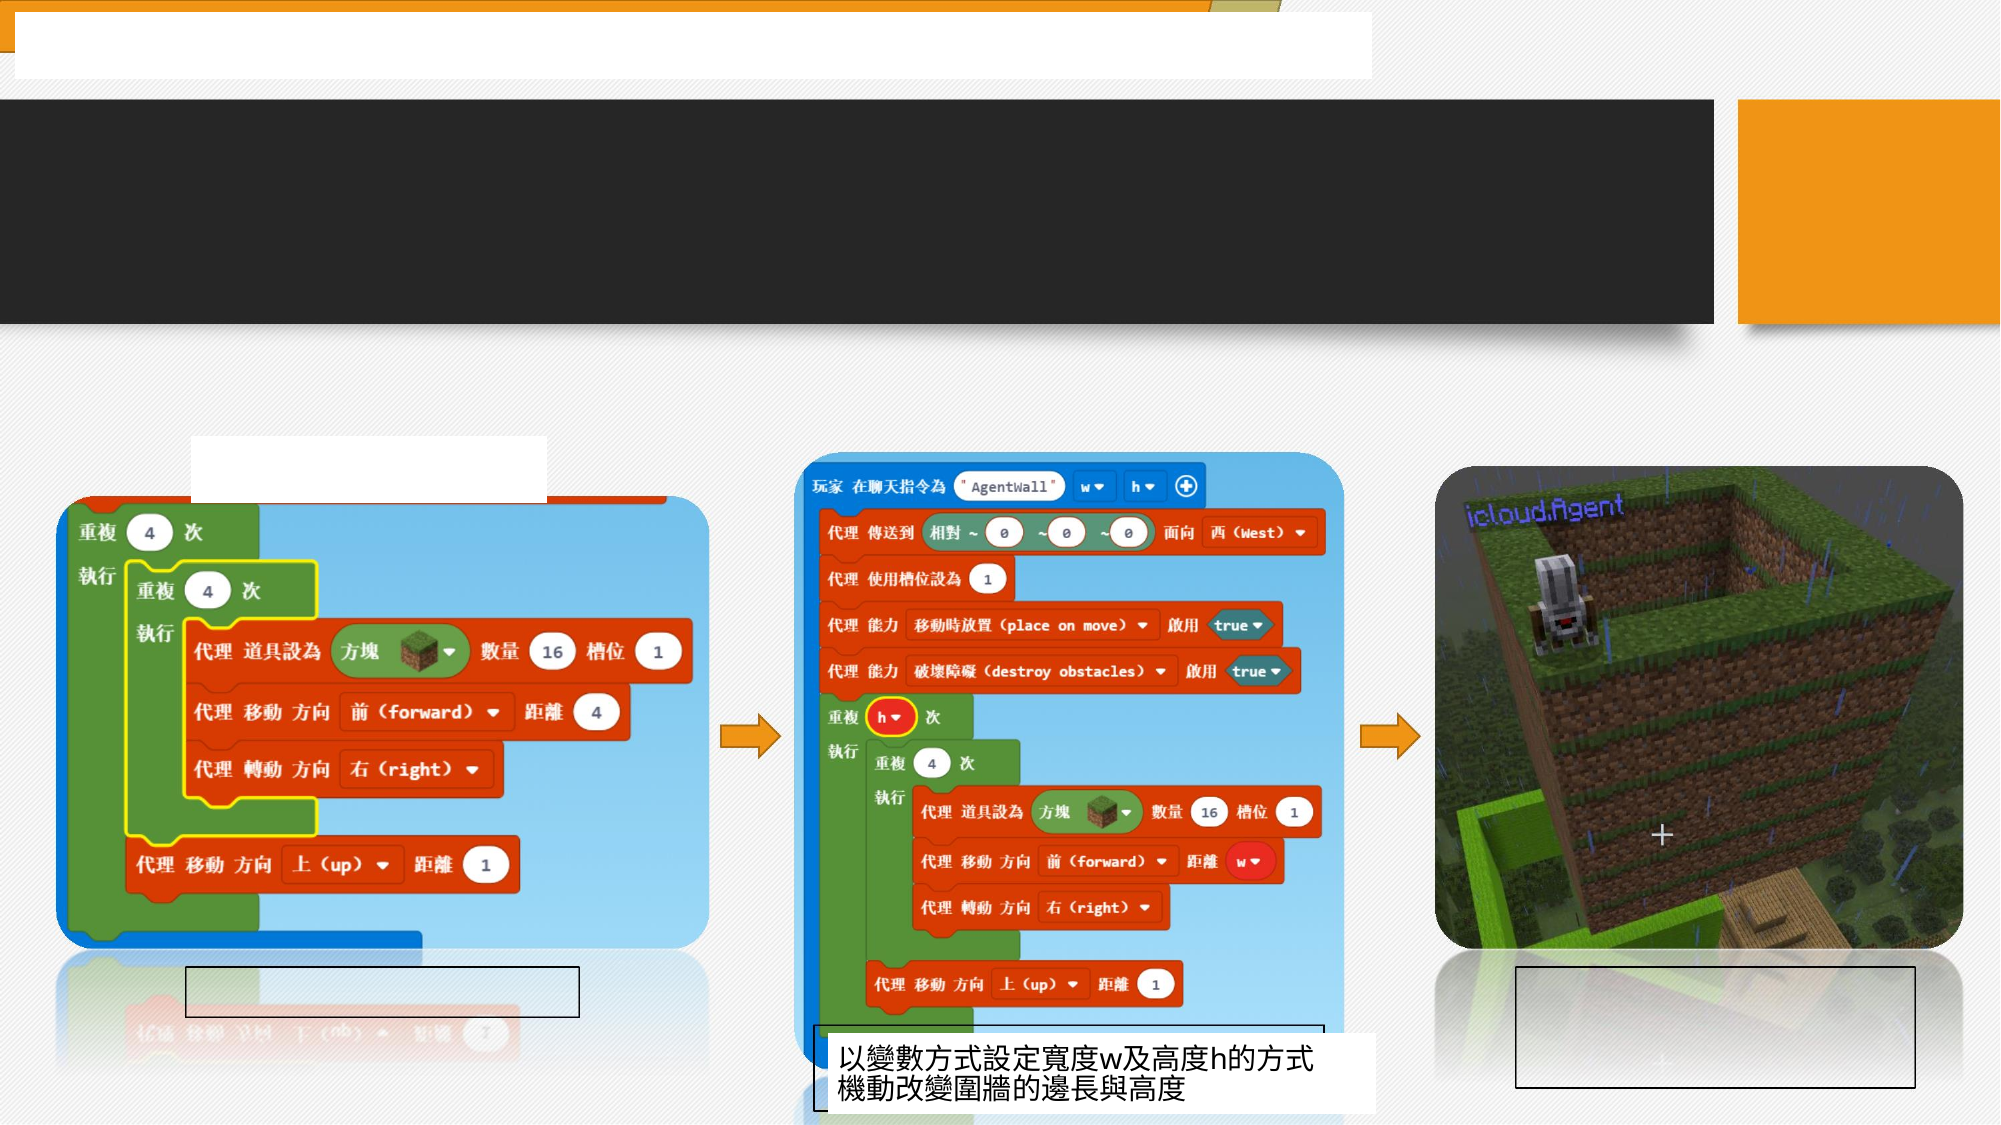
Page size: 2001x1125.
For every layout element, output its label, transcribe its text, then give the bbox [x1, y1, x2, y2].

text 機動改變圍牆的邊長與高度 [837, 1076, 1367, 1105]
text 以變數方式設定寬度w及高度h的方式 [837, 1042, 1367, 1076]
picture [0, 0, 2001, 1125]
text 臺南市西門實驗小學 數位學習深耕PBL跨域學習專題~人工浮島創世神 [24, 21, 1363, 71]
text • 專案設計與執行 [200, 444, 539, 494]
